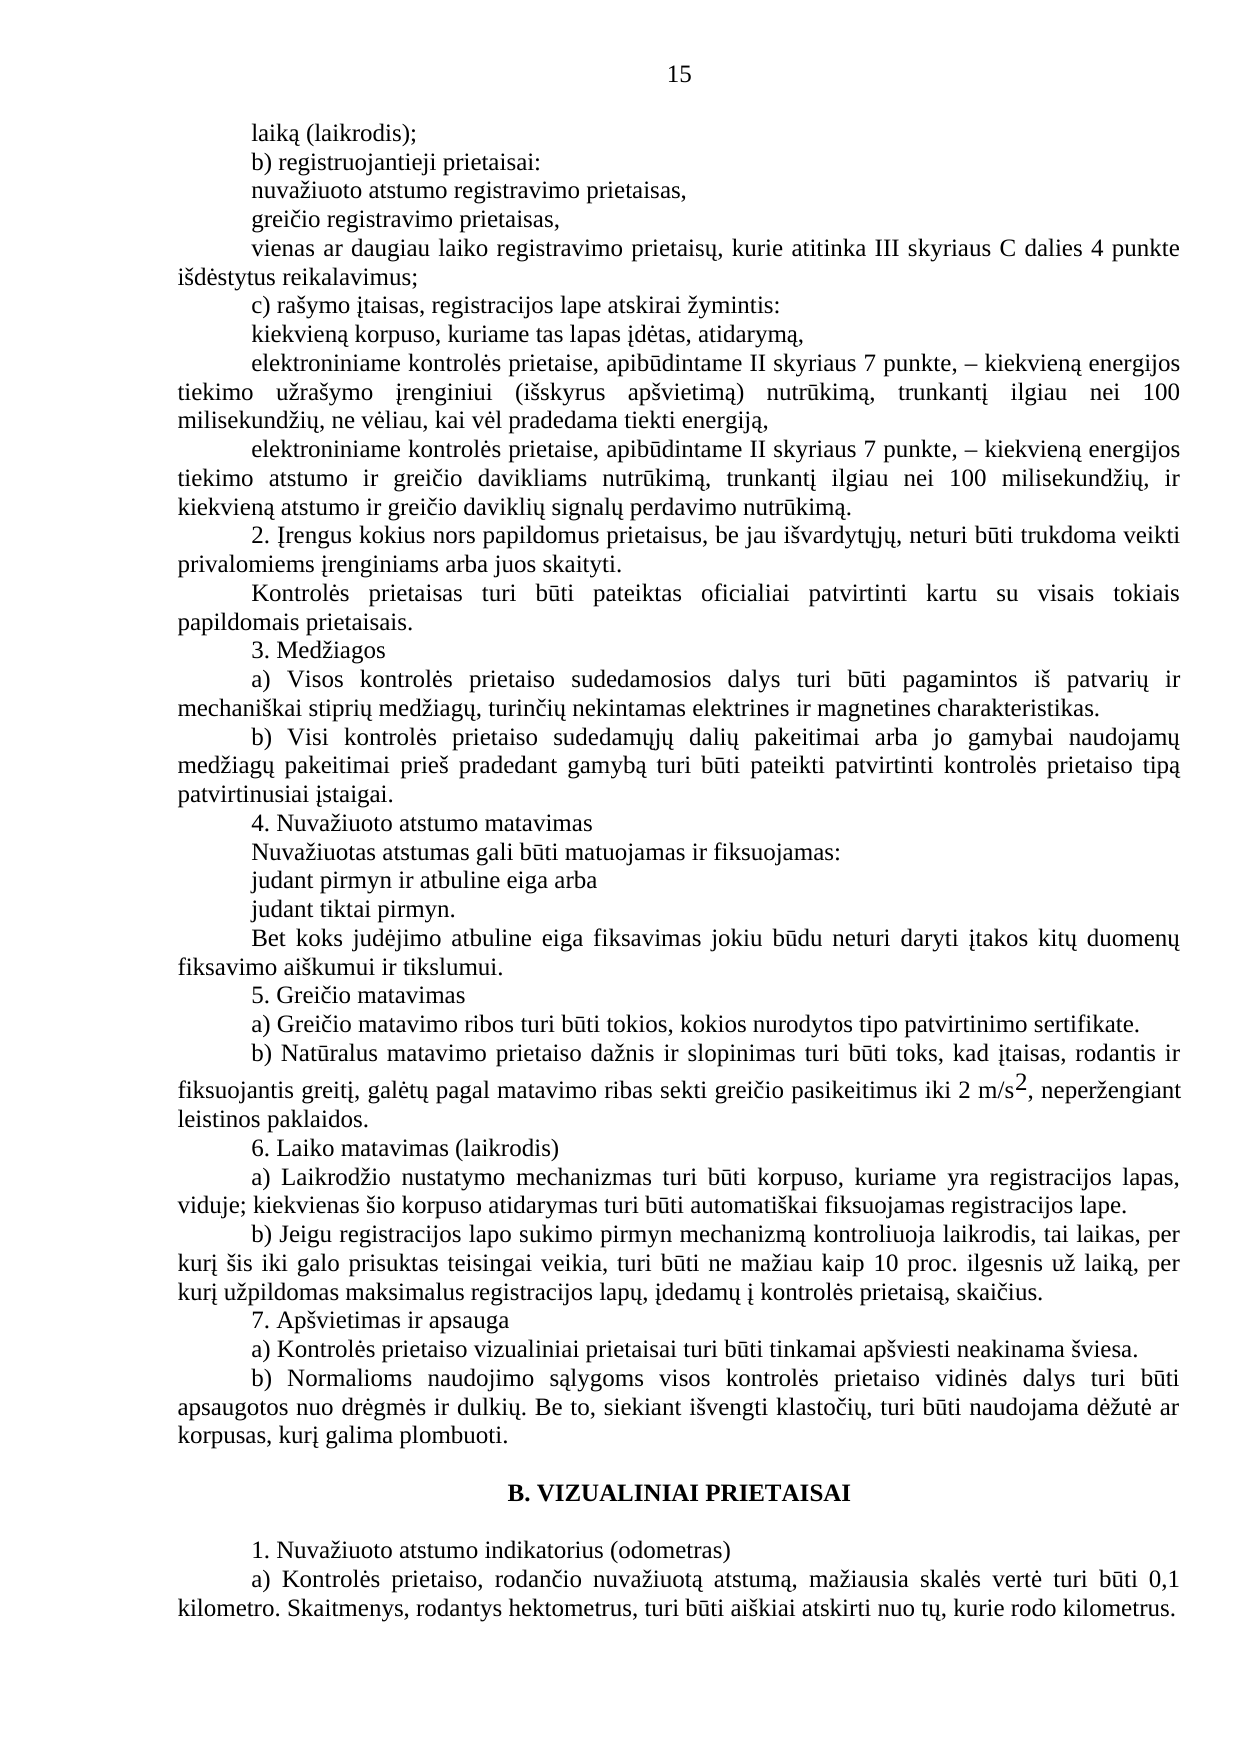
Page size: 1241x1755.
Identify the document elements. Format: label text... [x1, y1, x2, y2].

text laiką (laikrodis); [177, 118, 1181, 147]
text a) Laikrodžio nustatymo mechanizmas turi būti korpuso, kuriame yra registracijos lapas, viduje; kiekvienas šio korpuso atidarymas turi būti automatiškai fiksuojamas registracijos lape. [177, 1162, 1181, 1219]
text 1. Nuvažiuoto atstumo indikatorius (odometras) [177, 1535, 1181, 1564]
text 7. Apšvietimas ir apsauga [177, 1305, 1181, 1334]
text judant pirmyn ir atbuline eiga arba [177, 866, 1181, 894]
text vienas ar daugiau laiko registravimo prietaisų, kurie atitinka III skyriaus C dalies 4 punkte išdėstytus reikalavimus; [177, 233, 1181, 291]
text a) Greičio matavimo ribos turi būti tokios, kokios nurodytos tipo patvirtinimo sertifikate. [177, 1009, 1181, 1038]
text c) rašymo įtaisas, registracijos lape atskirai žymintis: [177, 291, 1181, 319]
text 4. Nuvažiuoto atstumo matavimas [177, 808, 1181, 837]
text 5. Greičio matavimas [177, 981, 1181, 1009]
text nuvažiuoto atstumo registravimo prietaisas, [177, 176, 1181, 204]
text greičio registravimo prietaisas, [177, 204, 1181, 233]
text elektroniniame kontrolės prietaise, apibūdintame II skyriaus 7 punkte, – kiekvieną energijos tiekimo atstumo ir greičio davikliams nutrūkimą, trunkantį ilgiau nei 100 milisekundžių, ir kiekvieną atstumo ir greičio daviklių signalų perdavimo nutrūkimą. [177, 434, 1181, 521]
text b) registruojantieji prietaisai: [177, 147, 1181, 176]
text elektroniniame kontrolės prietaise, apibūdintame II skyriaus 7 punkte, – kiekvieną energijos tiekimo užrašymo įrenginiui (išskyrus apšvietimą) nutrūkimą, trunkantį ilgiau nei 100 milisekundžių, ne vėliau, kai vėl pradedama tiekti energiją, [177, 348, 1181, 434]
text Bet koks judėjimo atbuline eiga fiksavimas jokiu būdu neturi daryti įtakos kitų duomenų fiksavimo aiškumui ir tikslumui. [177, 923, 1181, 981]
text b) Natūralus matavimo prietaiso dažnis ir slopinimas turi būti toks, kad įtaisas, rodantis ir fiksuojantis greitį, galėtų pagal matavimo ribas sekti greičio pasikeitimus iki 2 m/s2, neperžengiant leistinos paklaidos. [177, 1038, 1181, 1133]
text a) Visos kontrolės prietaiso sudedamosios dalys turi būti pagamintos iš patvarių ir mechaniškai stiprių medžiagų, turinčių nekintamas elektrines ir magnetines charakteristikas. [177, 664, 1181, 722]
text 3. Medžiagos [177, 636, 1181, 664]
text 6. Laiko matavimas (laikrodis) [177, 1133, 1181, 1162]
text Kontrolės prietaisas turi būti pateiktas oficialiai patvirtinti kartu su visais tokiais papildomais prietaisais. [177, 578, 1181, 636]
text 2. Įrengus kokius nors papildomus prietaisus, be jau išvardytųjų, neturi būti trukdoma veikti privalomiems įrenginiams arba juos skaityti. [177, 521, 1181, 578]
text judant tiktai pirmyn. [177, 894, 1181, 923]
text b) Normalioms naudojimo sąlygoms visos kontrolės prietaiso vidinės dalys turi būti apsaugotos nuo drėgmės ir dulkių. Be to, siekiant išvengti klastočių, turi būti naudojama dėžutė ar korpusas, kurį galima plombuoti. [177, 1363, 1181, 1449]
text a) Kontrolės prietaiso, rodančio nuvažiuotą atstumą, mažiausia skalės vertė turi būti 0,1 kilometro. Skaitmenys, rodantys hektometrus, turi būti aiškiai atskirti nuo tų, kurie rodo kilometrus. [177, 1564, 1181, 1622]
text a) Kontrolės prietaiso vizualiniai prietaisai turi būti tinkamai apšviesti neakinama šviesa. [177, 1334, 1181, 1363]
text kiekvieną korpuso, kuriame tas lapas įdėtas, atidarymą, [177, 319, 1181, 348]
text b) Visi kontrolės prietaiso sudedamųjų dalių pakeitimai arba jo gamybai naudojamų medžiagų pakeitimai prieš pradedant gamybą turi būti pateikti patvirtinti kontrolės prietaiso tipą patvirtinusiai įstaigai. [177, 722, 1181, 808]
text b) Jeigu registracijos lapo sukimo pirmyn mechanizmą kontroliuoja laikrodis, tai laikas, per kurį šis iki galo prisuktas teisingai veikia, turi būti ne mažiau kaip 10 proc. ilgesnis už laiką, per kurį užpildomas maksimalus registracijos lapų, įdedamų į kontrolės prietaisą, skaičius. [177, 1219, 1181, 1305]
text B. VIZUALINIAI PRIETAISAI [177, 1478, 1181, 1507]
text Nuvažiuotas atstumas gali būti matuojamas ir fiksuojamas: [177, 837, 1181, 866]
